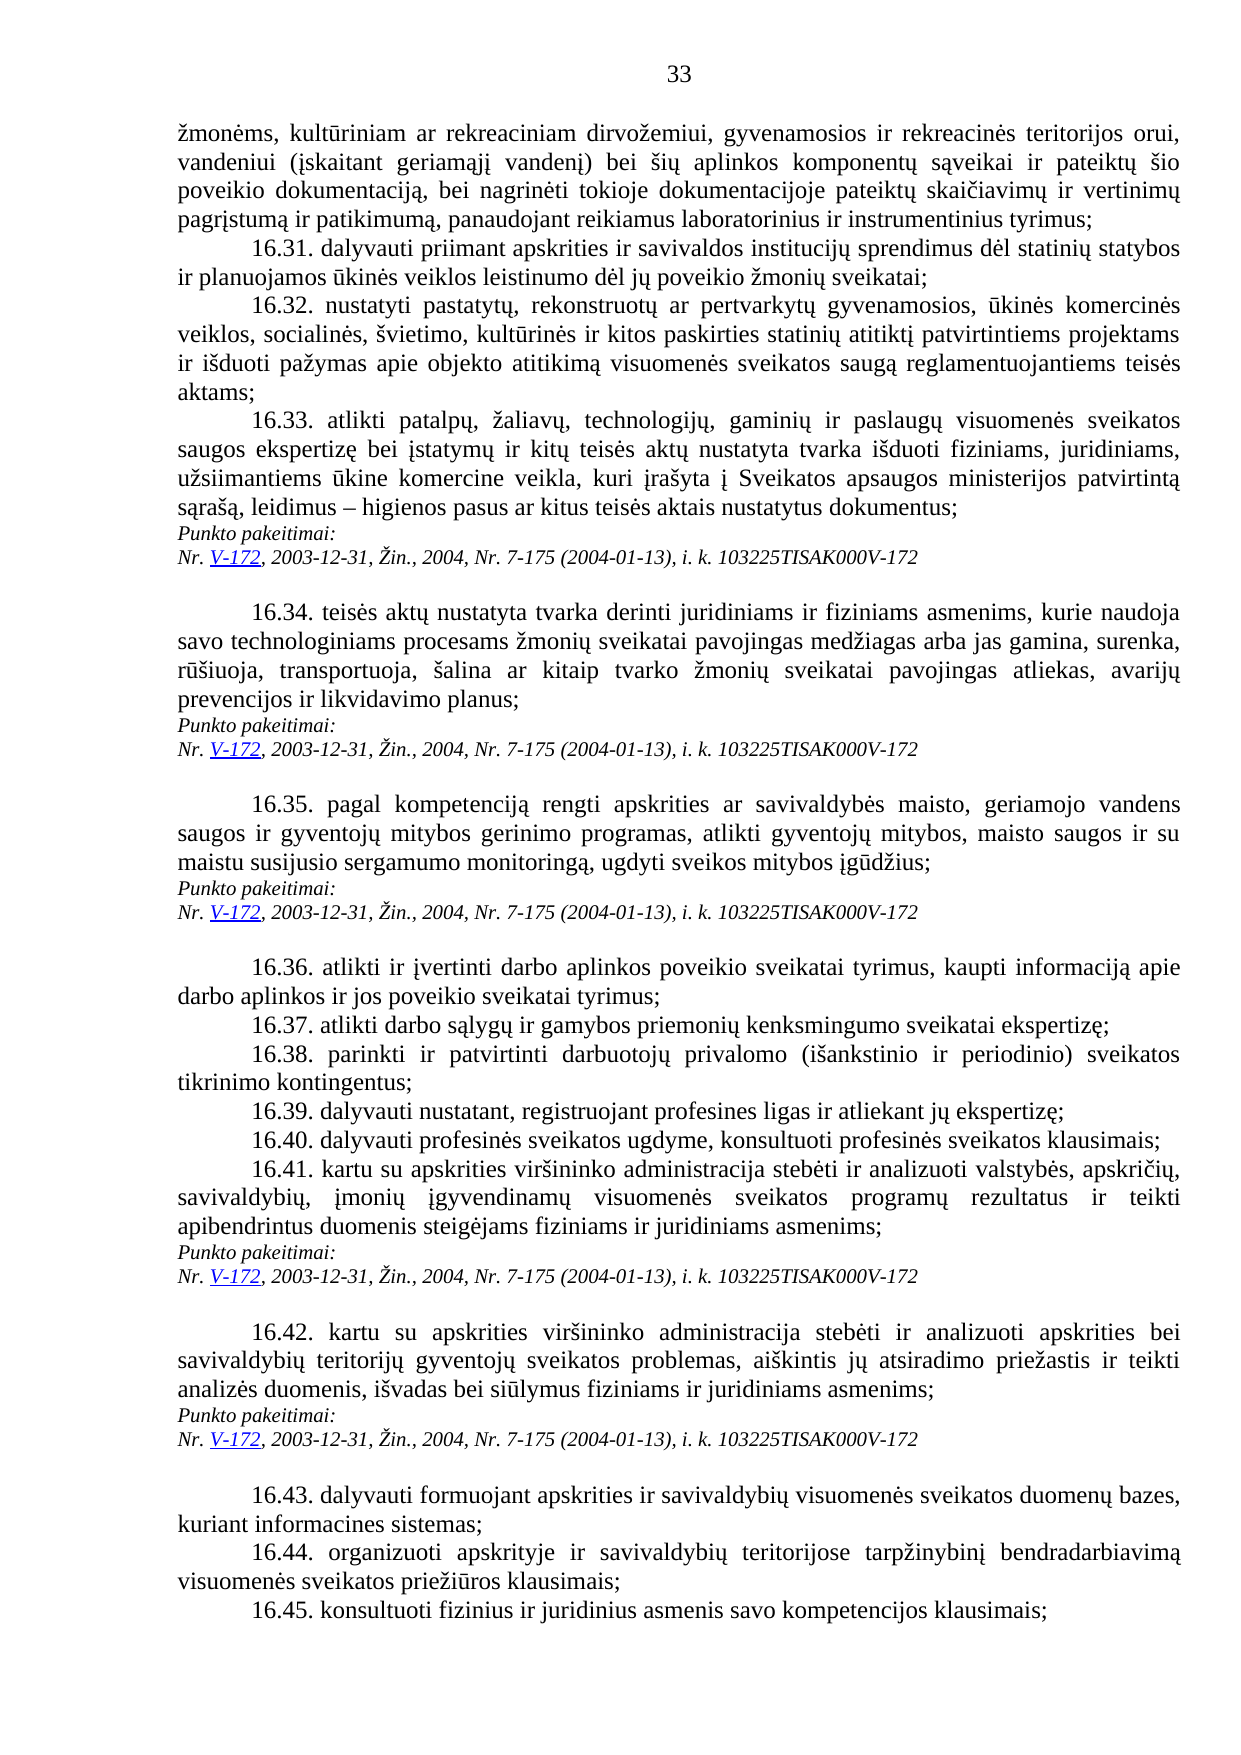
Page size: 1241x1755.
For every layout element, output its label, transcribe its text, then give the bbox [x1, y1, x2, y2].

text 16.33. atlikti patalpų, žaliavų, technologijų, gaminių ir paslaugų visuomenės sveikatos saugos ekspertizę bei įstatymų ir kitų teisės aktų nustatyta tvarka išduoti fiziniams, juridiniams, užsiimantiems ūkine komercine veikla, kuri įrašyta į Sveikatos apsaugos ministerijos patvirtintą sąrašą, leidimus – higienos pasus ar kitus teisės aktais nustatytus dokumentus; [177, 406, 1181, 521]
text 16.45. konsultuoti fizinius ir juridinius asmenis savo kompetencijos klausimais; [177, 1595, 1181, 1624]
text 16.38. parinkti ir patvirtinti darbuotojų privalomo (išankstinio ir periodinio) sveikatos tikrinimo kontingentus; [177, 1039, 1181, 1096]
text 16.39. dalyvauti nustatant, registruojant profesines ligas ir atliekant jų ekspertizę; [177, 1096, 1181, 1125]
text 16.34. teisės aktų nustatyta tvarka derinti juridiniams ir fiziniams asmenims, kurie naudoja savo technologiniams procesams žmonių sveikatai pavojingas medžiagas arba jas gamina, surenka, rūšiuoja, transportuoja, šalina ar kitaip tvarko žmonių sveikatai pavojingas atliekas, avarijų prevencijos ir likvidavimo planus; [177, 597, 1181, 712]
text Punkto pakeitimai: [177, 876, 1181, 900]
text žmonėms, kultūriniam ar rekreaciniam dirvožemiui, gyvenamosios ir rekreacinės teritorijos orui, vandeniui (įskaitant geriamąjį vandenį) bei šių aplinkos komponentų sąveikai ir pateiktų šio poveikio dokumentaciją, bei nagrinėti tokioje dokumentacijoje pateiktų skaičiavimų ir vertinimų pagrįstumą ir patikimumą, panaudojant reikiamus laboratorinius ir instrumentinius tyrimus; [177, 118, 1181, 233]
text Punkto pakeitimai: [177, 712, 1181, 737]
text Nr. V-172, 2003-12-31, Žin., 2004, Nr. 7-175 (2004-01-13), i. k. 103225TISAK000V-172 [177, 1264, 1181, 1288]
text Nr. V-172, 2003-12-31, Žin., 2004, Nr. 7-175 (2004-01-13), i. k. 103225TISAK000V-172 [177, 737, 1181, 761]
text 16.37. atlikti darbo sąlygų ir gamybos priemonių kenksmingumo sveikatai ekspertizę; [177, 1010, 1181, 1039]
text 16.36. atlikti ir įvertinti darbo aplinkos poveikio sveikatai tyrimus, kaupti informaciją apie darbo aplinkos ir jos poveikio sveikatai tyrimus; [177, 952, 1181, 1010]
text Punkto pakeitimai: [177, 521, 1181, 545]
text 16.40. dalyvauti profesinės sveikatos ugdyme, konsultuoti profesinės sveikatos klausimais; [177, 1125, 1181, 1154]
text Nr. V-172, 2003-12-31, Žin., 2004, Nr. 7-175 (2004-01-13), i. k. 103225TISAK000V-172 [177, 545, 1181, 569]
text 16.43. dalyvauti formuojant apskrities ir savivaldybių visuomenės sveikatos duomenų bazes, kuriant informacines sistemas; [177, 1480, 1181, 1537]
text Punkto pakeitimai: [177, 1403, 1181, 1427]
text Punkto pakeitimai: [177, 1240, 1181, 1264]
text 16.42. kartu su apskrities viršininko administracija stebėti ir analizuoti apskrities bei savivaldybių teritorijų gyventojų sveikatos problemas, aiškintis jų atsiradimo priežastis ir teikti analizės duomenis, išvadas bei siūlymus fiziniams ir juridiniams asmenims; [177, 1317, 1181, 1403]
text Nr. V-172, 2003-12-31, Žin., 2004, Nr. 7-175 (2004-01-13), i. k. 103225TISAK000V-172 [177, 900, 1181, 924]
text 16.32. nustatyti pastatytų, rekonstruotų ar pertvarkytų gyvenamosios, ūkinės komercinės veiklos, socialinės, švietimo, kultūrinės ir kitos paskirties statinių atitiktį patvirtintiems projektams ir išduoti pažymas apie objekto atitikimą visuomenės sveikatos saugą reglamentuojantiems teisės aktams; [177, 291, 1181, 406]
text 16.35. pagal kompetenciją rengti apskrities ar savivaldybės maisto, geriamojo vandens saugos ir gyventojų mitybos gerinimo programas, atlikti gyventojų mitybos, maisto saugos ir su maistu susijusio sergamumo monitoringą, ugdyti sveikos mitybos įgūdžius; [177, 789, 1181, 876]
text 16.31. dalyvauti priimant apskrities ir savivaldos institucijų sprendimus dėl statinių statybos ir planuojamos ūkinės veiklos leistinumo dėl jų poveikio žmonių sveikatai; [177, 233, 1181, 291]
text 16.41. kartu su apskrities viršininko administracija stebėti ir analizuoti valstybės, apskričių, savivaldybių, įmonių įgyvendinamų visuomenės sveikatos programų rezultatus ir teikti apibendrintus duomenis steigėjams fiziniams ir juridiniams asmenims; [177, 1154, 1181, 1240]
text 16.44. organizuoti apskrityje ir savivaldybių teritorijose tarpžinybinį bendradarbiavimą visuomenės sveikatos priežiūros klausimais; [177, 1537, 1181, 1595]
text Nr. V-172, 2003-12-31, Žin., 2004, Nr. 7-175 (2004-01-13), i. k. 103225TISAK000V-172 [177, 1427, 1181, 1451]
